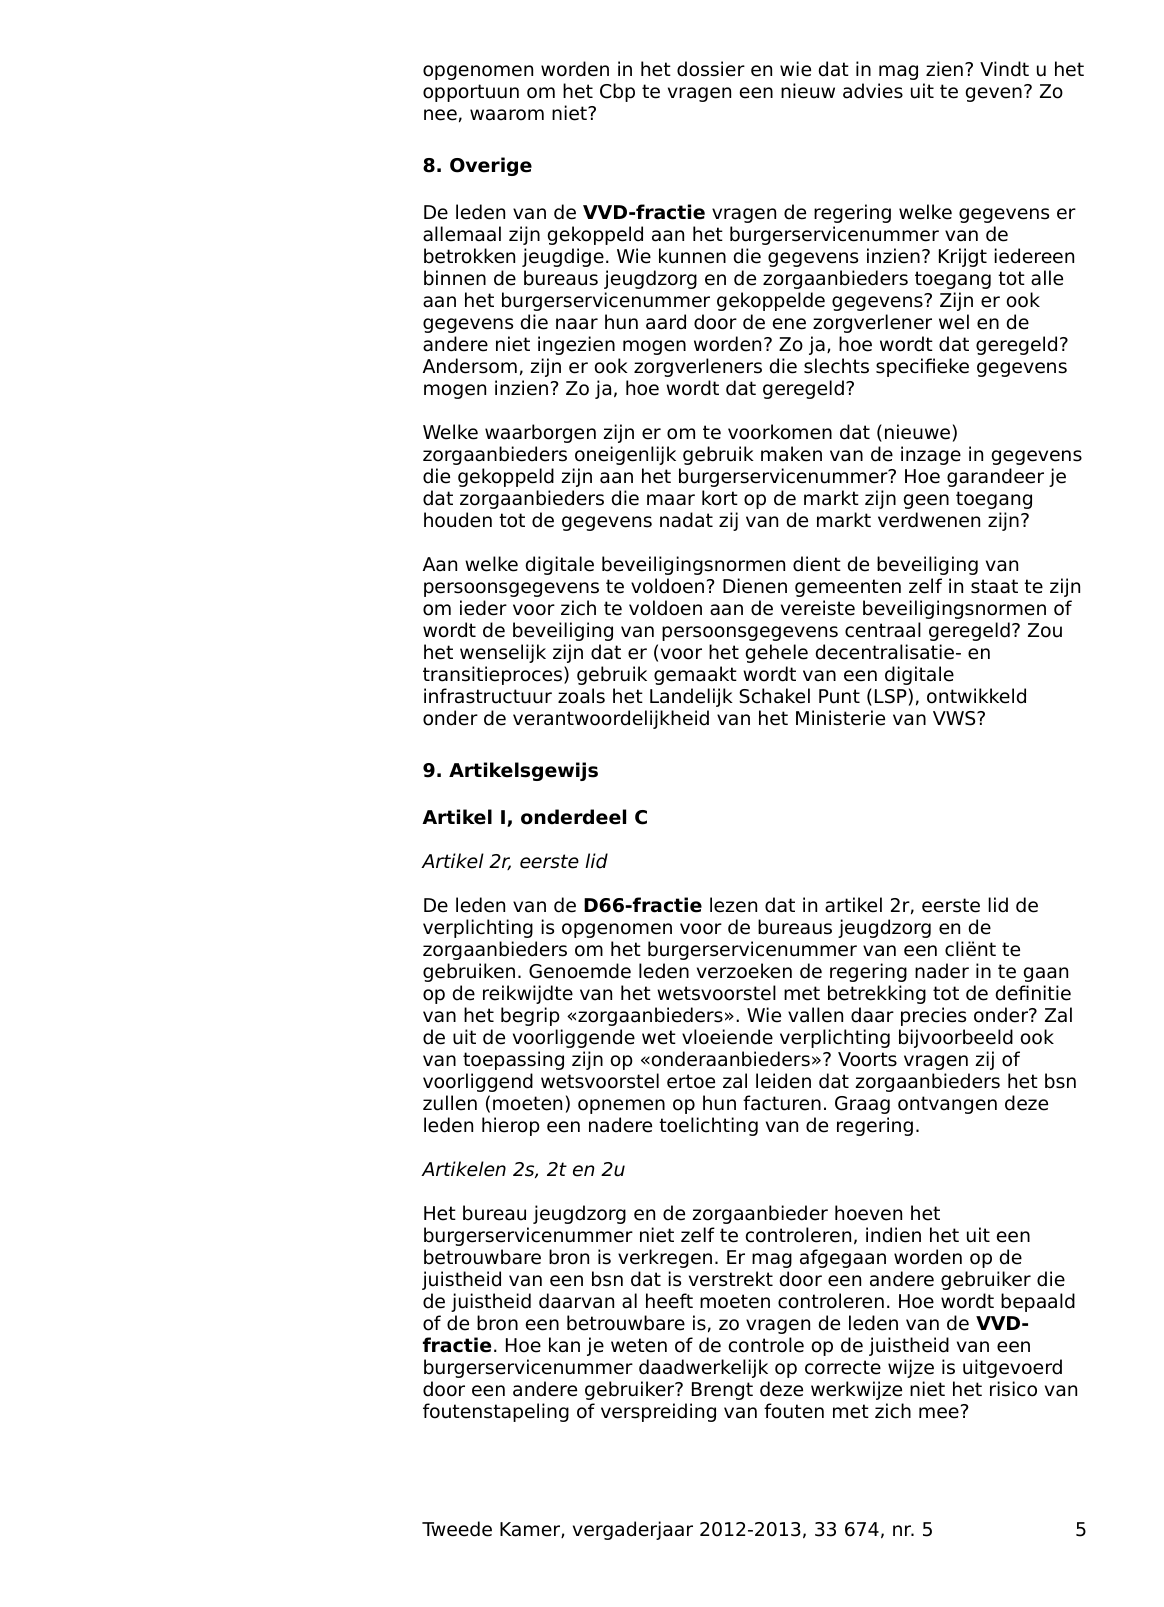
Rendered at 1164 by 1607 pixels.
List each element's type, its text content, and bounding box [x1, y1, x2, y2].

text De leden van de D66-fractie lezen dat in artikel 2r, eerste lid de verplichting is opgenomen voor de bureaus jeugdzorg en de zorgaanbieders om het burgerservicenummer van een cliënt te gebruiken. Genoemde leden verzoeken de regering nader in te gaan op de reikwijdte van het wetsvoorstel met betrekking tot de definitie van het begrip «zorgaanbieders». Wie vallen daar precies onder? Zal de uit de voorliggende wet vloeiende verplichting bijvoorbeeld ook van toepassing zijn op «onderaanbieders»? Voorts vragen zij of voorliggend wetsvoorstel ertoe zal leiden dat zorgaanbieders het bsn zullen (moeten) opnemen op hun facturen. Graag ontvangen deze leden hierop een nadere toelichting van de regering. [422, 895, 1087, 1137]
subtitle Artikelen 2s, 2t en 2u [422, 1159, 1087, 1181]
subtitle Artikel I, onderdeel C [422, 807, 1087, 829]
text Het bureau jeugdzorg en de zorgaanbieder hoeven het burgerservicenummer niet zelf te controleren, indien het uit een betrouwbare bron is verkregen. Er mag afgegaan worden op de juistheid van een bsn dat is verstrekt door een andere gebruiker die de juistheid daarvan al heeft moeten controleren. Hoe wordt bepaald of de bron een betrouwbare is, zo vragen de leden van de VVD-fractie. Hoe kan je weten of de controle op de juistheid van een burgerservicenummer daadwerkelijk op correcte wijze is uitgevoerd door een andere gebruiker? Brengt deze werkwijze niet het risico van foutenstapeling of verspreiding van fouten met zich mee? [422, 1203, 1087, 1423]
text De leden van de VVD-fractie vragen de regering welke gegevens er allemaal zijn gekoppeld aan het burgerservicenummer van de betrokken jeugdige. Wie kunnen die gegevens inzien? Krijgt iedereen binnen de bureaus jeugdzorg en de zorgaanbieders toegang tot alle aan het burgerservicenummer gekoppelde gegevens? Zijn er ook gegevens die naar hun aard door de ene zorgverlener wel en de andere niet ingezien mogen worden? Zo ja, hoe wordt dat geregeld? Andersom, zijn er ook zorgverleners die slechts specifieke gegevens mogen inzien? Zo ja, hoe wordt dat geregeld? [422, 202, 1087, 400]
text opgenomen worden in het dossier en wie dat in mag zien? Vindt u het opportuun om het Cbp te vragen een nieuw advies uit te geven? Zo nee, waarom niet? [422, 59, 1087, 125]
subtitle Artikel 2r, eerste lid [422, 851, 1087, 873]
subtitle 9. Artikelsgewijs [422, 760, 1087, 782]
text Welke waarborgen zijn er om te voorkomen dat (nieuwe) zorgaanbieders oneigenlijk gebruik maken van de inzage in gegevens die gekoppeld zijn aan het burgerservicenummer? Hoe garandeer je dat zorgaanbieders die maar kort op de markt zijn geen toegang houden tot de gegevens nadat zij van de markt verdwenen zijn? [422, 422, 1087, 532]
subtitle 8. Overige [422, 155, 1087, 177]
text Aan welke digitale beveiligingsnormen dient de beveiliging van persoonsgegevens te voldoen? Dienen gemeenten zelf in staat te zijn om ieder voor zich te voldoen aan de vereiste beveiligingsnormen of wordt de beveiliging van persoonsgegevens centraal geregeld? Zou het wenselijk zijn dat er (voor het gehele decentralisatie- en transitieproces) gebruik gemaakt wordt van een digitale infrastructuur zoals het Landelijk Schakel Punt (LSP), ontwikkeld onder de verantwoordelijkheid van het Ministerie van VWS? [422, 554, 1087, 730]
